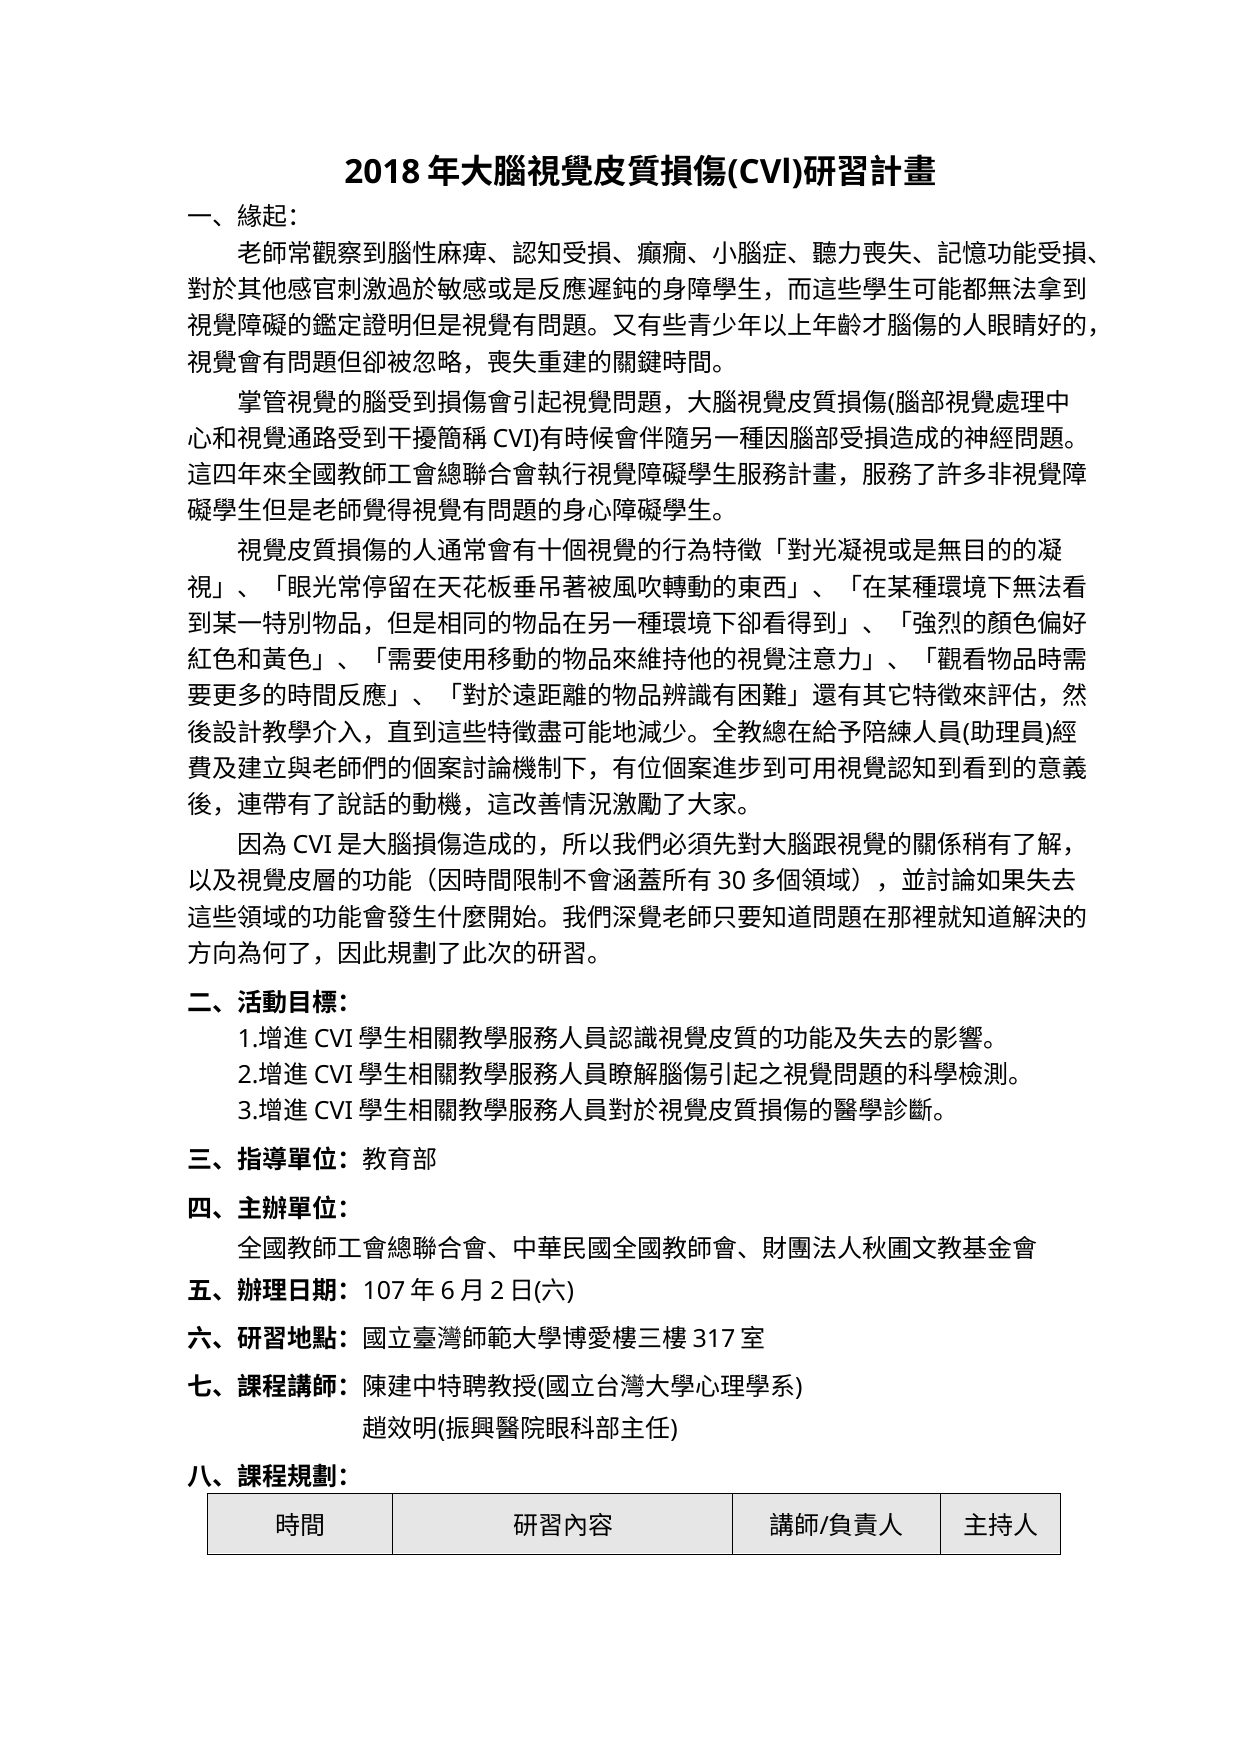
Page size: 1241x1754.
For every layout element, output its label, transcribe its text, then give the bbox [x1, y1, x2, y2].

text 老師常觀察到腦性麻痺、認知受損、癲癇、小腦症、聽力喪失、記憶功能受損、對於其他感官刺激過於敏感或是反應遲鈍的身障學生，而這些學生可能都無法拿到視覺障礙的鑑定證明但是視覺有問題。又有些青少年以上年齡才腦傷的人眼睛好的，視覺會有問題但卻被忽略，喪失重建的關鍵時間。 [187, 233, 1093, 378]
text 1.增進CVI學生相關教學服務人員認識視覺皮質的功能及失去的影響。 [237, 1018, 1093, 1054]
text 全國教師工會總聯合會、中華民國全國教師會、財團法人秋圃文教基金會 [237, 1224, 1093, 1266]
table_header 主持人 [941, 1494, 1060, 1553]
text 掌管視覺的腦受到損傷會引起視覺問題，大腦視覺皮質損傷(腦部視覺處理中心和視覺通路受到干擾簡稱CVI)有時候會伴隨另一種因腦部受損造成的神經問題。這四年來全國教師工會總聯合會執行視覺障礙學生服務計畫，服務了許多非視覺障礙學生但是老師覺得視覺有問題的身心障礙學生。 [187, 382, 1093, 527]
text 2.增進CVI學生相關教學服務人員瞭解腦傷引起之視覺問題的科學檢測。 [237, 1054, 1093, 1091]
text 2018年大腦視覺皮質損傷(CVl)研習計畫 [187, 150, 1093, 192]
table_header 時間 [208, 1494, 392, 1553]
text 視覺皮質損傷的人通常會有十個視覺的行為特徵「對光凝視或是無目的的凝視」、「眼光常停留在天花板垂吊著被風吹轉動的東西」、「在某種環境下無法看到某一特別物品，但是相同的物品在另一種環境下卻看得到」、「強烈的顏色偏好紅色和黃色」、「需要使用移動的物品來維持他的視覺注意力」、「觀看物品時需要更多的時間反應」、「對於遠距離的物品辨識有困難」還有其它特徵來評估，然後設計教學介入，直到這些特徵盡可能地減少。全教總在給予陪練人員(助理員)經費及建立與老師們的個案討論機制下，有位個案進步到可用視覺認知到看到的意義後，連帶有了說話的動機，這改善情況激勵了大家。 [187, 531, 1093, 821]
text 三、指導單位：教育部 [187, 1139, 1093, 1176]
text 3.增進CVI學生相關教學服務人員對於視覺皮質損傷的醫學診斷。 [237, 1091, 1093, 1127]
text 八、課程規劃： [187, 1452, 1093, 1493]
table_header 研習內容 [393, 1494, 732, 1553]
text 二、活動目標： [187, 982, 1093, 1018]
text 因為CVI是大腦損傷造成的，所以我們必須先對大腦跟視覺的關係稍有了解，以及視覺皮層的功能（因時間限制不會涵蓋所有30多個領域），並討論如果失去這些領域的功能會發生什麼開始。我們深覺老師只要知道問題在那裡就知道解決的方向為何了，因此規劃了此次的研習。 [187, 824, 1093, 969]
text 四、主辦單位： [187, 1188, 1093, 1224]
text 七、課程講師：陳建中特聘教授(國立台灣大學心理學系) 趙效明(振興醫院眼科部主任) [187, 1362, 1093, 1445]
text 六、研習地點：國立臺灣師範大學博愛樓三樓317室 [187, 1314, 1093, 1356]
text 五、辦理日期：107年6月2日(六) [187, 1266, 1093, 1308]
text 一、緣起： [187, 192, 1093, 233]
table_header 講師/負責人 [733, 1494, 940, 1553]
